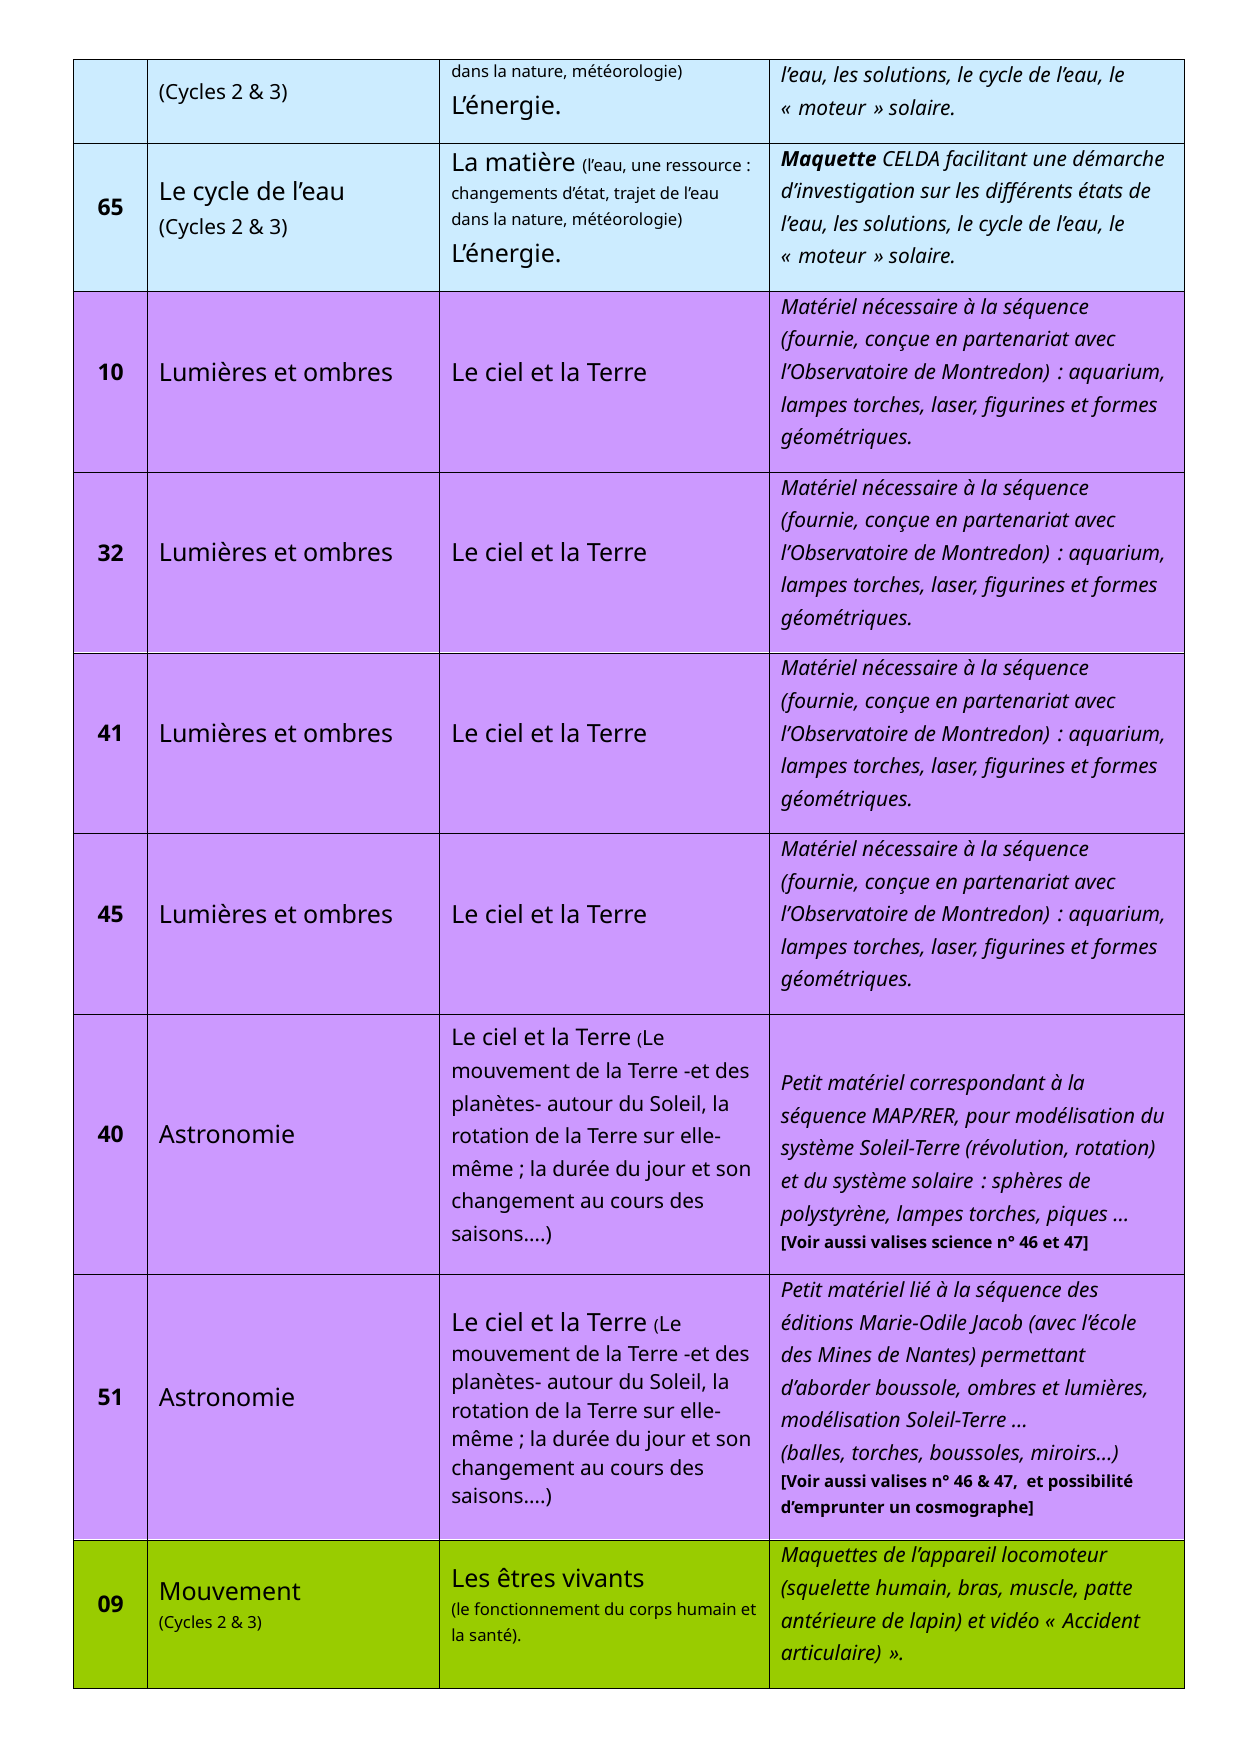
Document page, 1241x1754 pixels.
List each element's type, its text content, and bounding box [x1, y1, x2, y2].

table_cell Petit matériel lié à la séquence des éditions Marie-Odile Jacob (avec l’école des Mines de Nantes) permettant d’aborder boussole, ombres et lumières, modélisation Soleil-Terre … (balles, torches, boussoles, miroirs…) [Voir aussi valises n° 46 & 47, et possibilité d’emprunter un cosmographe] [770, 1275, 1184, 1539]
table_cell Matériel nécessaire à la séquence (fournie, conçue en partenariat avec l’Observatoire de Montredon) : aquarium, lampes torches, laser, figurines et formes géométriques. [770, 654, 1184, 833]
table_cell Les êtres vivants (le fonctionnement du corps humain et la santé). [440, 1541, 769, 1688]
table_cell Astronomie [148, 1275, 439, 1539]
table_cell Lumières et ombres [148, 654, 439, 833]
table_cell [74, 60, 147, 143]
table_cell Mouvement (Cycles 2 & 3) [148, 1541, 439, 1688]
table_cell Maquettes de l’appareil locomoteur (squelette humain, bras, muscle, patte antérieure de lapin) et vidéo « Accident articulaire) ». [770, 1541, 1184, 1688]
table_cell La matière (l’eau, une ressource : changements d’état, trajet de l’eau dans la nature, météorologie) L’énergie. [440, 144, 769, 291]
table_cell Matériel nécessaire à la séquence (fournie, conçue en partenariat avec l’Observatoire de Montredon) : aquarium, lampes torches, laser, figurines et formes géométriques. [770, 473, 1184, 652]
table_cell 32 [74, 473, 147, 652]
table_cell 65 [74, 144, 147, 291]
table_cell 45 [74, 834, 147, 1014]
table_cell Matériel nécessaire à la séquence (fournie, conçue en partenariat avec l’Observatoire de Montredon) : aquarium, lampes torches, laser, figurines et formes géométriques. [770, 834, 1184, 1014]
table_cell Matériel nécessaire à la séquence (fournie, conçue en partenariat avec l’Observatoire de Montredon) : aquarium, lampes torches, laser, figurines et formes géométriques. [770, 292, 1184, 472]
table_cell (Cycles 2 & 3) [148, 60, 439, 143]
table_cell Astronomie [148, 1015, 439, 1274]
table_cell Le ciel et la Terre (Le mouvement de la Terre -et des planètes- autour du Soleil, la rotation de la Terre sur elle-même ; la durée du jour et son changement au cours des saisons….) [440, 1275, 769, 1539]
table_cell Le ciel et la Terre [440, 654, 769, 833]
table_cell Le ciel et la Terre (Le mouvement de la Terre -et des planètes- autour du Soleil, la rotation de la Terre sur elle-même ; la durée du jour et son changement au cours des saisons….) [440, 1015, 769, 1274]
table_cell Le ciel et la Terre [440, 834, 769, 1014]
table_cell l’eau, les solutions, le cycle de l’eau, le « moteur » solaire. [770, 60, 1184, 143]
table_cell Le ciel et la Terre [440, 473, 769, 652]
table_cell Le cycle de l’eau (Cycles 2 & 3) [148, 144, 439, 291]
table_cell Lumières et ombres [148, 834, 439, 1014]
table_cell 51 [74, 1275, 147, 1539]
table_cell 09 [74, 1541, 147, 1688]
table_cell 10 [74, 292, 147, 472]
table_cell Maquette CELDA facilitant une démarche d’investigation sur les différents états de l’eau, les solutions, le cycle de l’eau, le « moteur » solaire. [770, 144, 1184, 291]
table_cell Lumières et ombres [148, 292, 439, 472]
table_cell 41 [74, 654, 147, 833]
table_cell 40 [74, 1015, 147, 1274]
table_cell Petit matériel correspondant à la séquence MAP/RER, pour modélisation du système Soleil-Terre (révolution, rotation) et du système solaire : sphères de polystyrène, lampes torches, piques … [Voir aussi valises science n° 46 et 47] [770, 1015, 1184, 1274]
table_cell dans la nature, météorologie) L’énergie. [440, 60, 769, 143]
table_cell Lumières et ombres [148, 473, 439, 652]
table_cell Le ciel et la Terre [440, 292, 769, 472]
